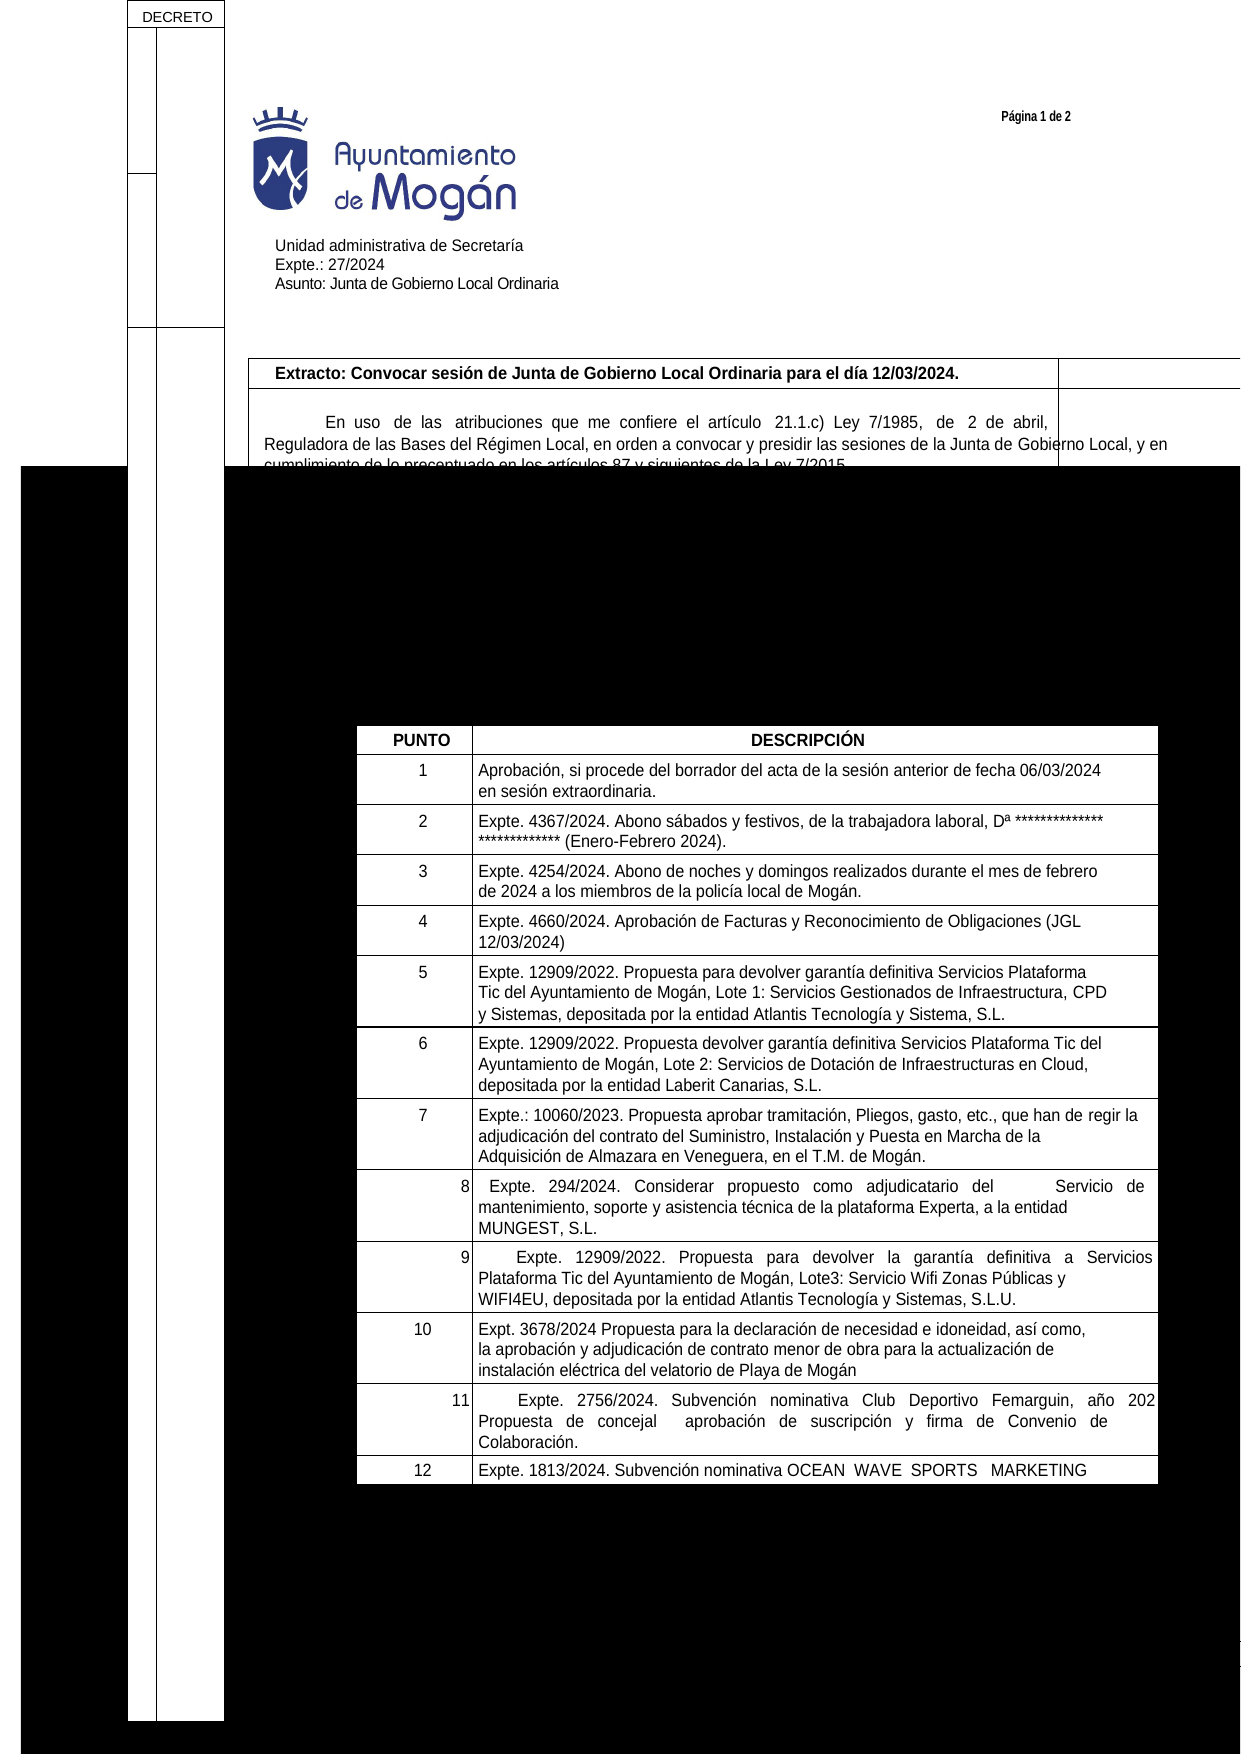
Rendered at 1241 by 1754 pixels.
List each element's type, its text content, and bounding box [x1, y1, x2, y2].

table_cell [157, 328, 224, 1721]
table_cell 4 [357, 906, 472, 955]
table_cell 10 [357, 1313, 472, 1383]
table_header DESCRIPCIÓN [473, 726, 1158, 754]
table_cell Expte. 12909/2022. Propuesta para devolver la garantía definitiva a Servicios Plataforma Tic del Ayuntamiento de Mogán, Lote3: Servicio Wifi Zonas Públicas y WIFI4EU, depositada por la entidad Atlantis Tecnología y Sistemas, S.L.U. [473, 1242, 1158, 1312]
table_cell 5 [357, 956, 472, 1026]
text Página 1 de 2 [1001, 108, 1188, 124]
table_cell 9 [357, 1242, 472, 1312]
table_cell 6 [357, 1028, 472, 1098]
table_cell 8 [357, 1170, 472, 1241]
table_cell 1 [357, 755, 472, 804]
text Unidad administrativa de Secretaría Expte.: 27/2024 [275, 236, 682, 274]
table_cell Expt. 3678/2024 Propuesta para la declaración de necesidad e idoneidad, así como, la aprobación y adjudicación de contrato menor de obra para la actualización de instalación eléctrica del velatorio de Playa de Mogán [473, 1313, 1158, 1383]
table_cell Expte. 4660/2024. Aprobación de Facturas y Reconocimiento de Obligaciones (JGL 12/03/2024) [473, 906, 1158, 955]
table_cell 7 [357, 1099, 472, 1169]
picture [252, 107, 516, 226]
table_cell 2 [357, 805, 472, 854]
table_cell [157, 28, 224, 327]
table_cell [128, 174, 156, 327]
table_cell Expte. 1813/2024. Subvención nominativa OCEAN WAVE SPORTS MARKETING [473, 1456, 1158, 1484]
table_cell Expte. 12909/2022. Propuesta devolver garantía definitiva Servicios Plataforma Tic del Ayuntamiento de Mogán, Lote 2: Servicios de Dotación de Infraestructuras en Cloud, depositada por la entidad Laberit Canarias, S.L. [473, 1028, 1158, 1098]
text En uso de las atribuciones que me confiere el artículo 21.1.c) Ley 7/1985, de 2 de abril, Reguladora de las Bases del Régimen Local, en orden a convocar y presidir las sesiones de la Junta de Gobierno Local, y en cumplimiento de lo preceptuado en los artículos 87 y siguientes de la Ley 7/2015, [1059, 412, 1192, 466]
table_cell Expte. 4254/2024. Abono de noches y domingos realizados durante el mes de febrero de 2024 a los miembros de la policía local de Mogán. [473, 855, 1158, 905]
table_cell Expte. 4367/2024. Abono sábados y festivos, de la trabajadora laboral, Dª ************** ************* (Enero-Febrero 2024). [473, 805, 1158, 854]
table_cell Expte. 12909/2022. Propuesta para devolver garantía definitiva Servicios Plataforma Tic del Ayuntamiento de Mogán, Lote 1: Servicios Gestionados de Infraestructura, CPD y Sistemas, depositada por la entidad Atlantis Tecnología y Sistema, S.L. [473, 956, 1158, 1026]
table_cell Expte. 2756/2024. Subvención nominativa Club Deportivo Femarguin, año 202 Propuesta de concejal aprobación de suscripción y firma de Convenio de Colaboración. [473, 1384, 1158, 1455]
table_cell Aprobación, si procede del borrador del acta de la sesión anterior de fecha 06/03/2024 en sesión extraordinaria. [473, 755, 1158, 804]
table_cell 12 [357, 1456, 472, 1484]
table_cell [128, 28, 156, 173]
table_cell 3 [357, 855, 472, 905]
text Extracto: Convocar sesión de Junta de Gobierno Local Ordinaria para el día 12/03/2024. [275, 363, 1058, 383]
table_cell [128, 328, 156, 1721]
table_cell 11 [357, 1384, 472, 1455]
text En uso de las atribuciones que me confiere el artículo 21.1.c) Ley 7/1985, de 2 de abril, Reguladora de las Bases del Régimen Local, en orden a convocar y presidir las sesiones de la Junta de Gobierno Local, y en cumplimiento de lo preceptuado en los artículos 87 y siguientes de la Ley 7/2015, [264, 412, 1058, 466]
table_cell Expte.: 10060/2023. Propuesta aprobar tramitación, Pliegos, gasto, etc., que han de regir la adjudicación del contrato del Suministro, Instalación y Puesta en Marcha de la Adquisición de Almazara en Veneguera, en el T.M. de Mogán. [473, 1099, 1158, 1169]
text Asunto: Junta de Gobierno Local Ordinaria [275, 274, 1188, 293]
table_header PUNTO [357, 726, 472, 754]
text [1059, 363, 1188, 383]
table_header DECRETO [128, 1, 224, 27]
table_cell Expte. 294/2024. Considerar propuesto como adjudicatario del Servicio de mantenimiento, soporte y asistencia técnica de la plataforma Experta, a la entidad MUNGEST, S.L. [473, 1170, 1158, 1241]
